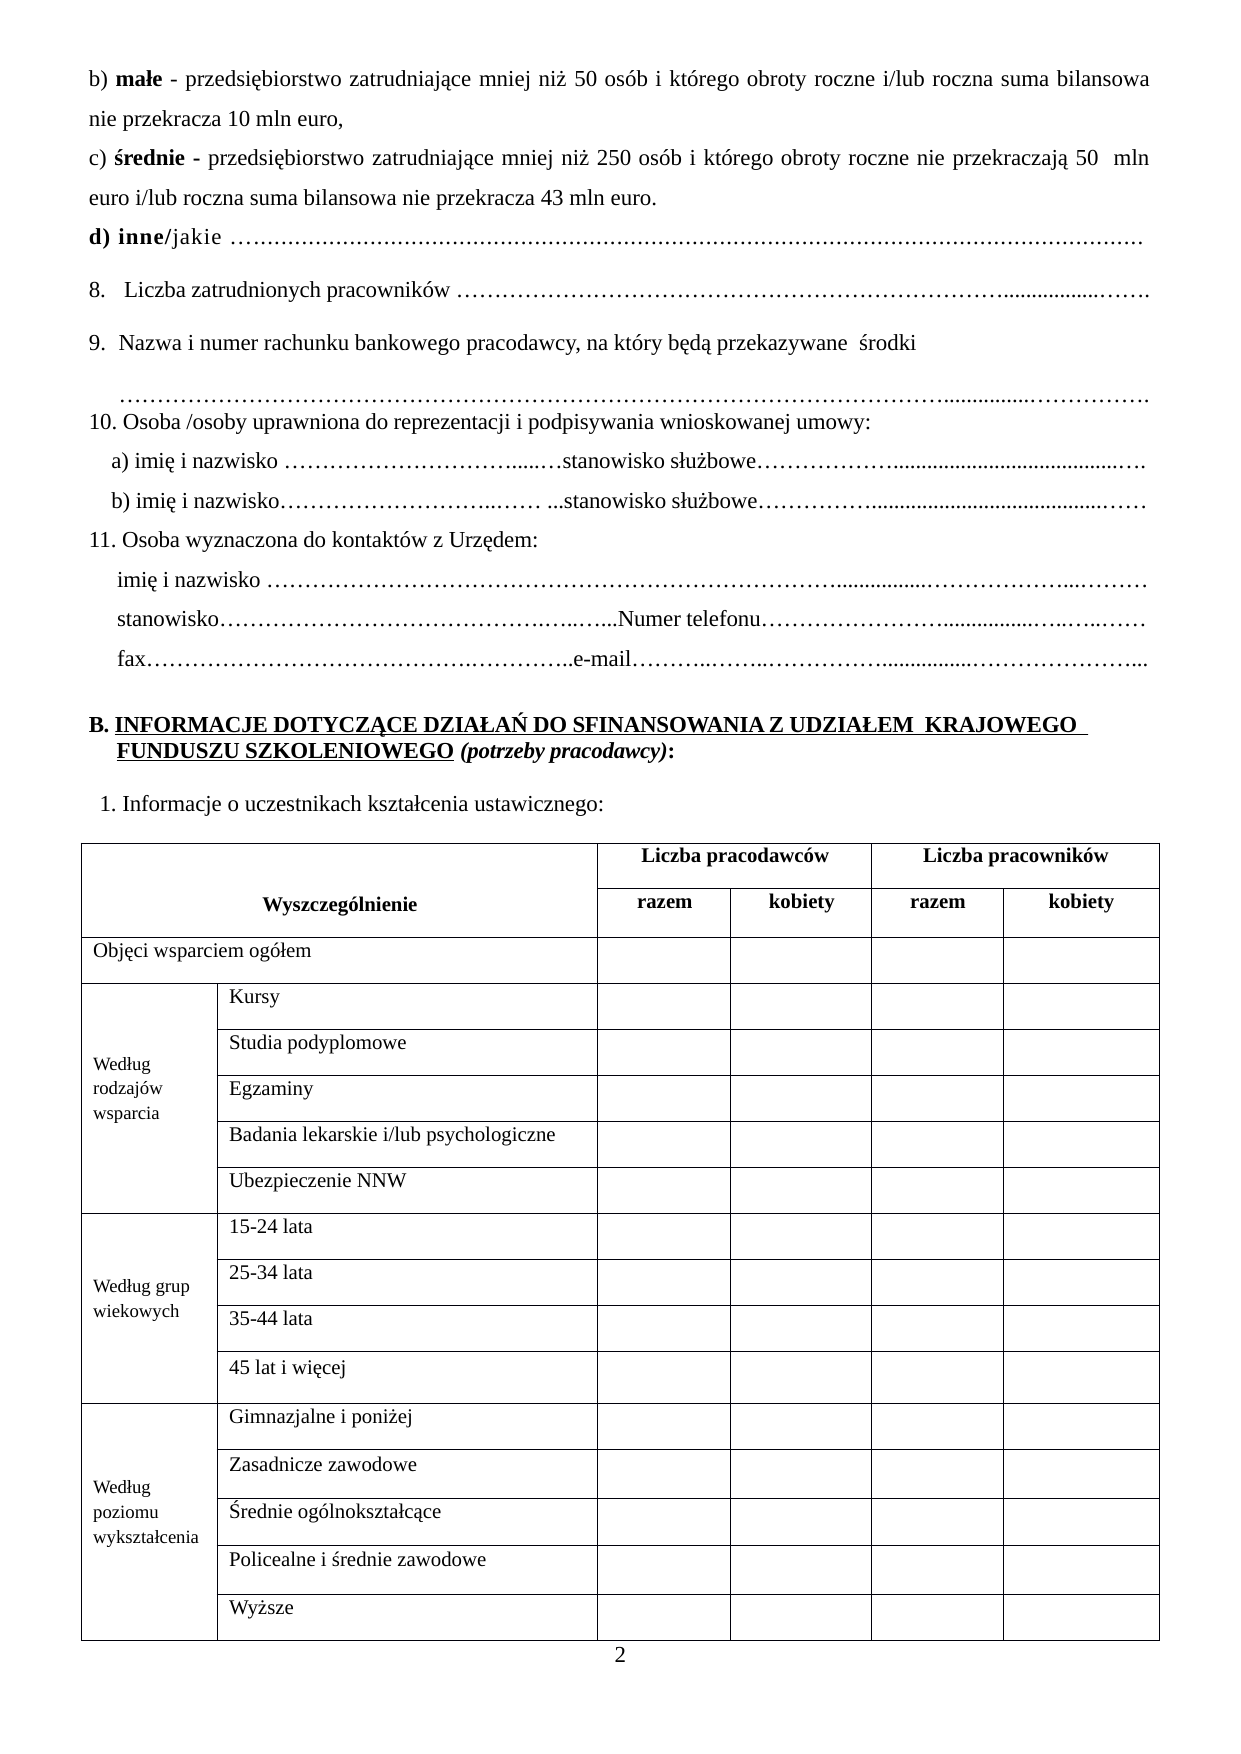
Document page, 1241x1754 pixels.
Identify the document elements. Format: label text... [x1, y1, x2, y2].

text 11. Osoba wyznaczona do kontaktów z Urzędem: [89, 526, 1152, 553]
table_cell [731, 1595, 871, 1640]
table_cell [1004, 1214, 1159, 1259]
table_cell [1004, 984, 1159, 1029]
table_header Wyszczególnienie [82, 844, 597, 937]
table_cell Gimnazjalne i poniżej [218, 1404, 597, 1449]
text fax…………………………………….…………..e-mail………..……..……………................…………………... [89, 645, 1152, 671]
table_cell [598, 1595, 730, 1640]
table_cell [598, 1352, 730, 1403]
table_cell [872, 1214, 1003, 1259]
table_header Liczba pracodawców [598, 844, 871, 888]
table_cell [598, 1404, 730, 1449]
table_cell 35-44 lata [218, 1306, 597, 1351]
table_cell [872, 1030, 1003, 1075]
table_cell [598, 1546, 730, 1594]
table_cell Według grup wiekowych [82, 1214, 217, 1403]
table_cell [872, 1546, 1003, 1594]
table_cell [598, 1306, 730, 1351]
table_cell Badania lekarskie i/lub psychologiczne [218, 1122, 597, 1167]
table_cell [872, 938, 1003, 983]
text 1. Informacje o uczestnikach kształcenia ustawicznego: [99, 790, 1152, 816]
table_cell [731, 1450, 871, 1498]
table_cell Objęci wsparciem ogółem [82, 938, 597, 983]
table_cell Według rodzajów wsparcia [82, 984, 217, 1213]
text FUNDUSZU SZKOLENIOWEGO (potrzeby pracodawcy): [89, 737, 1139, 763]
table_cell [731, 1499, 871, 1544]
table_cell [1004, 1030, 1159, 1075]
table_cell [872, 1595, 1003, 1640]
table_cell kobiety [731, 889, 871, 937]
table_header Liczba pracowników [872, 844, 1159, 888]
text a) imię i nazwisko ………………………….....…stanowisko służbowe………………........................................…. [89, 447, 1152, 474]
table_cell Wyższe [218, 1595, 597, 1640]
table_cell [598, 1450, 730, 1498]
table_cell [1004, 1306, 1159, 1351]
table_cell Średnie ogólnokształcące [218, 1499, 597, 1544]
list ………………………………………………………………………………………………...............……………. [118, 382, 1152, 408]
table_cell [731, 1168, 871, 1213]
table_cell [598, 1214, 730, 1259]
table_cell [872, 984, 1003, 1029]
table_cell [598, 1122, 730, 1167]
table_cell Policealne i średnie zawodowe [218, 1546, 597, 1594]
table_cell [872, 1168, 1003, 1213]
table_cell [1004, 1595, 1159, 1640]
text stanowisko…………………………………….…..…...Numer telefonu……………………................…..…..…… [89, 605, 1152, 632]
table_cell [731, 1546, 871, 1594]
table_cell [1004, 1404, 1159, 1449]
table_cell [1004, 1352, 1159, 1403]
table_cell Według poziomu wykształcenia [82, 1404, 217, 1640]
table_cell [731, 1306, 871, 1351]
table_cell [1004, 1122, 1159, 1167]
table_cell [731, 1260, 871, 1304]
table_cell [872, 1450, 1003, 1498]
table_cell [872, 1404, 1003, 1449]
table_cell [598, 938, 730, 983]
table_cell Kursy [218, 984, 597, 1029]
table_cell [598, 1499, 730, 1544]
text B. INFORMACJE DOTYCZĄCE DZIAŁAŃ DO SFINANSOWANIA Z UDZIAŁEM KRAJOWEGO [89, 711, 1139, 737]
text b) małe - przedsiębiorstwo zatrudniające mniej niż 50 osób i którego obroty roczne i/lub roczna suma bilansowa nie przekracza 10 mln euro, [89, 66, 1152, 131]
table_cell razem [598, 889, 730, 937]
table_cell kobiety [1004, 889, 1159, 937]
table_cell 25-34 lata [218, 1260, 597, 1304]
table_cell [598, 1076, 730, 1121]
table_cell [731, 984, 871, 1029]
table_cell [872, 1306, 1003, 1351]
table_cell Ubezpieczenie NNW [218, 1168, 597, 1213]
table_cell Egzaminy [218, 1076, 597, 1121]
text 2 [89, 1641, 1152, 1667]
table_cell [731, 1404, 871, 1449]
table_cell Studia podyplomowe [218, 1030, 597, 1075]
table_cell [872, 1260, 1003, 1304]
table_cell [731, 938, 871, 983]
table_cell razem [872, 889, 1003, 937]
table_cell Zasadnicze zawodowe [218, 1450, 597, 1498]
list Liczba zatrudnionych pracowników ……………………………………………………………….................……. [89, 276, 1152, 302]
table_cell [598, 1030, 730, 1075]
table_cell [1004, 1260, 1159, 1304]
table_cell [598, 1260, 730, 1304]
table_cell [731, 1030, 871, 1075]
table_cell [598, 984, 730, 1029]
table_cell [1004, 1450, 1159, 1498]
table_cell [872, 1352, 1003, 1403]
table_cell [598, 1168, 730, 1213]
text c) średnie - przedsiębiorstwo zatrudniające mniej niż 250 osób i którego obroty roczne nie przekraczają 50 mln euro i/lub roczna suma bilansowa nie przekracza 43 mln euro. [89, 144, 1152, 210]
table_cell 45 lat i więcej [218, 1352, 597, 1403]
table_cell [731, 1122, 871, 1167]
table_cell [872, 1499, 1003, 1544]
table_cell [1004, 1546, 1159, 1594]
table_cell [1004, 1168, 1159, 1213]
table_cell [731, 1352, 871, 1403]
text d) inne/jakie ….................................................................................................................................. [89, 223, 1152, 250]
text b) imię i nazwisko………………………..…… ...stanowisko służbowe…………….........................................…… [89, 487, 1152, 513]
table_cell [1004, 938, 1159, 983]
table_cell 15-24 lata [218, 1214, 597, 1259]
table_cell [1004, 1499, 1159, 1544]
table_cell [1004, 1076, 1159, 1121]
table_cell [731, 1214, 871, 1259]
list Nazwa i numer rachunku bankowego pracodawcy, na który będą przekazywane środki [89, 329, 1152, 355]
table_cell [731, 1076, 871, 1121]
table_cell [872, 1076, 1003, 1121]
table_cell [872, 1122, 1003, 1167]
text imię i nazwisko …………………………………………………………………................………………...……… [89, 566, 1152, 592]
text 10. Osoba /osoby uprawniona do reprezentacji i podpisywania wnioskowanej umowy: [89, 408, 1152, 434]
